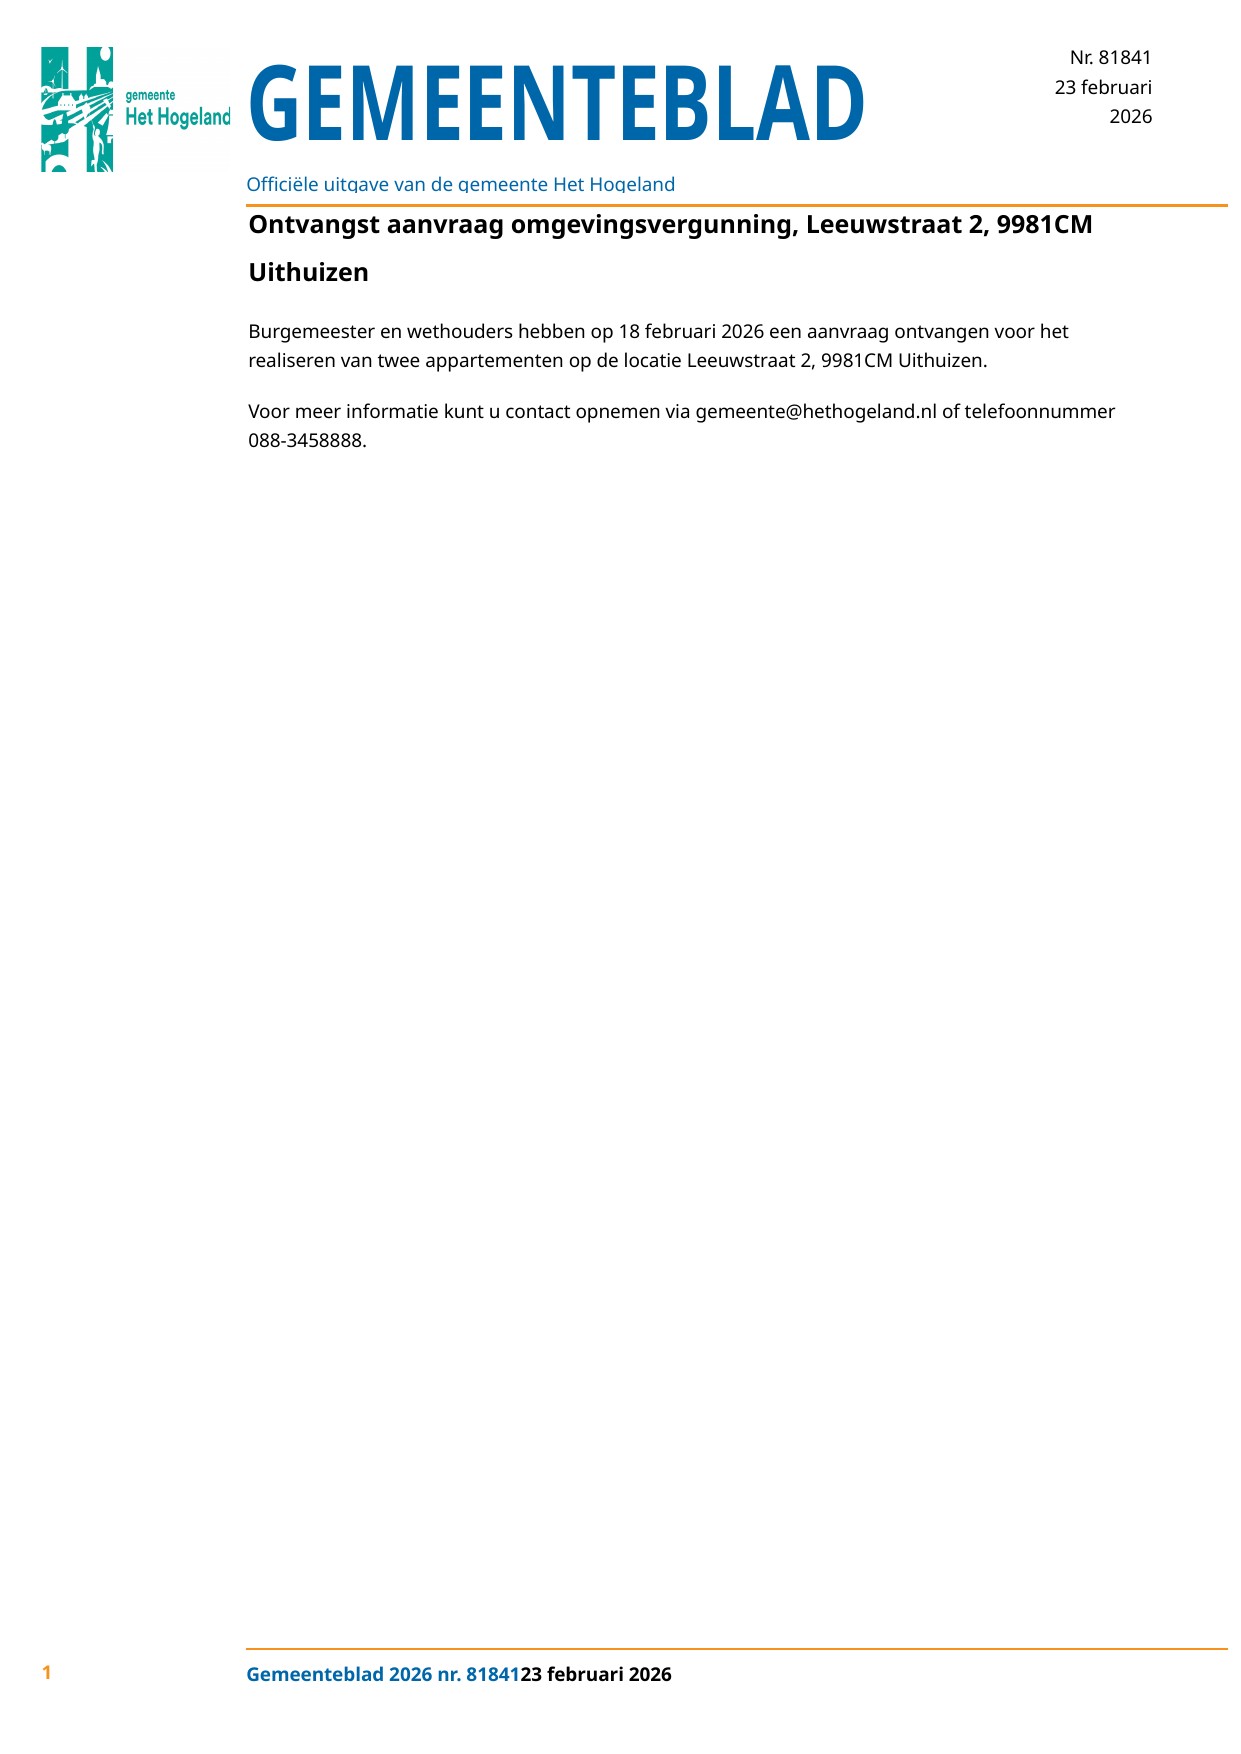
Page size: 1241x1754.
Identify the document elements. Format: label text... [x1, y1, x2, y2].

picture [41, 47, 231, 172]
text Voor meer informatie kunt u contact opnemen via gemeente@hethogeland.nl of telefoonnummer 088-3458888. [248, 398, 1152, 453]
text Ontvangst aanvraag omgevingsvergunning, Leeuwstraat 2, 9981CM Uithuizen [248, 207, 1152, 288]
text Burgemeester en wethouders hebben op 18 februari 2026 een aanvraag ontvangen voor het realiseren van twee appartementen op de locatie Leeuwstraat 2, 9981CM Uithuizen. [248, 318, 1152, 373]
